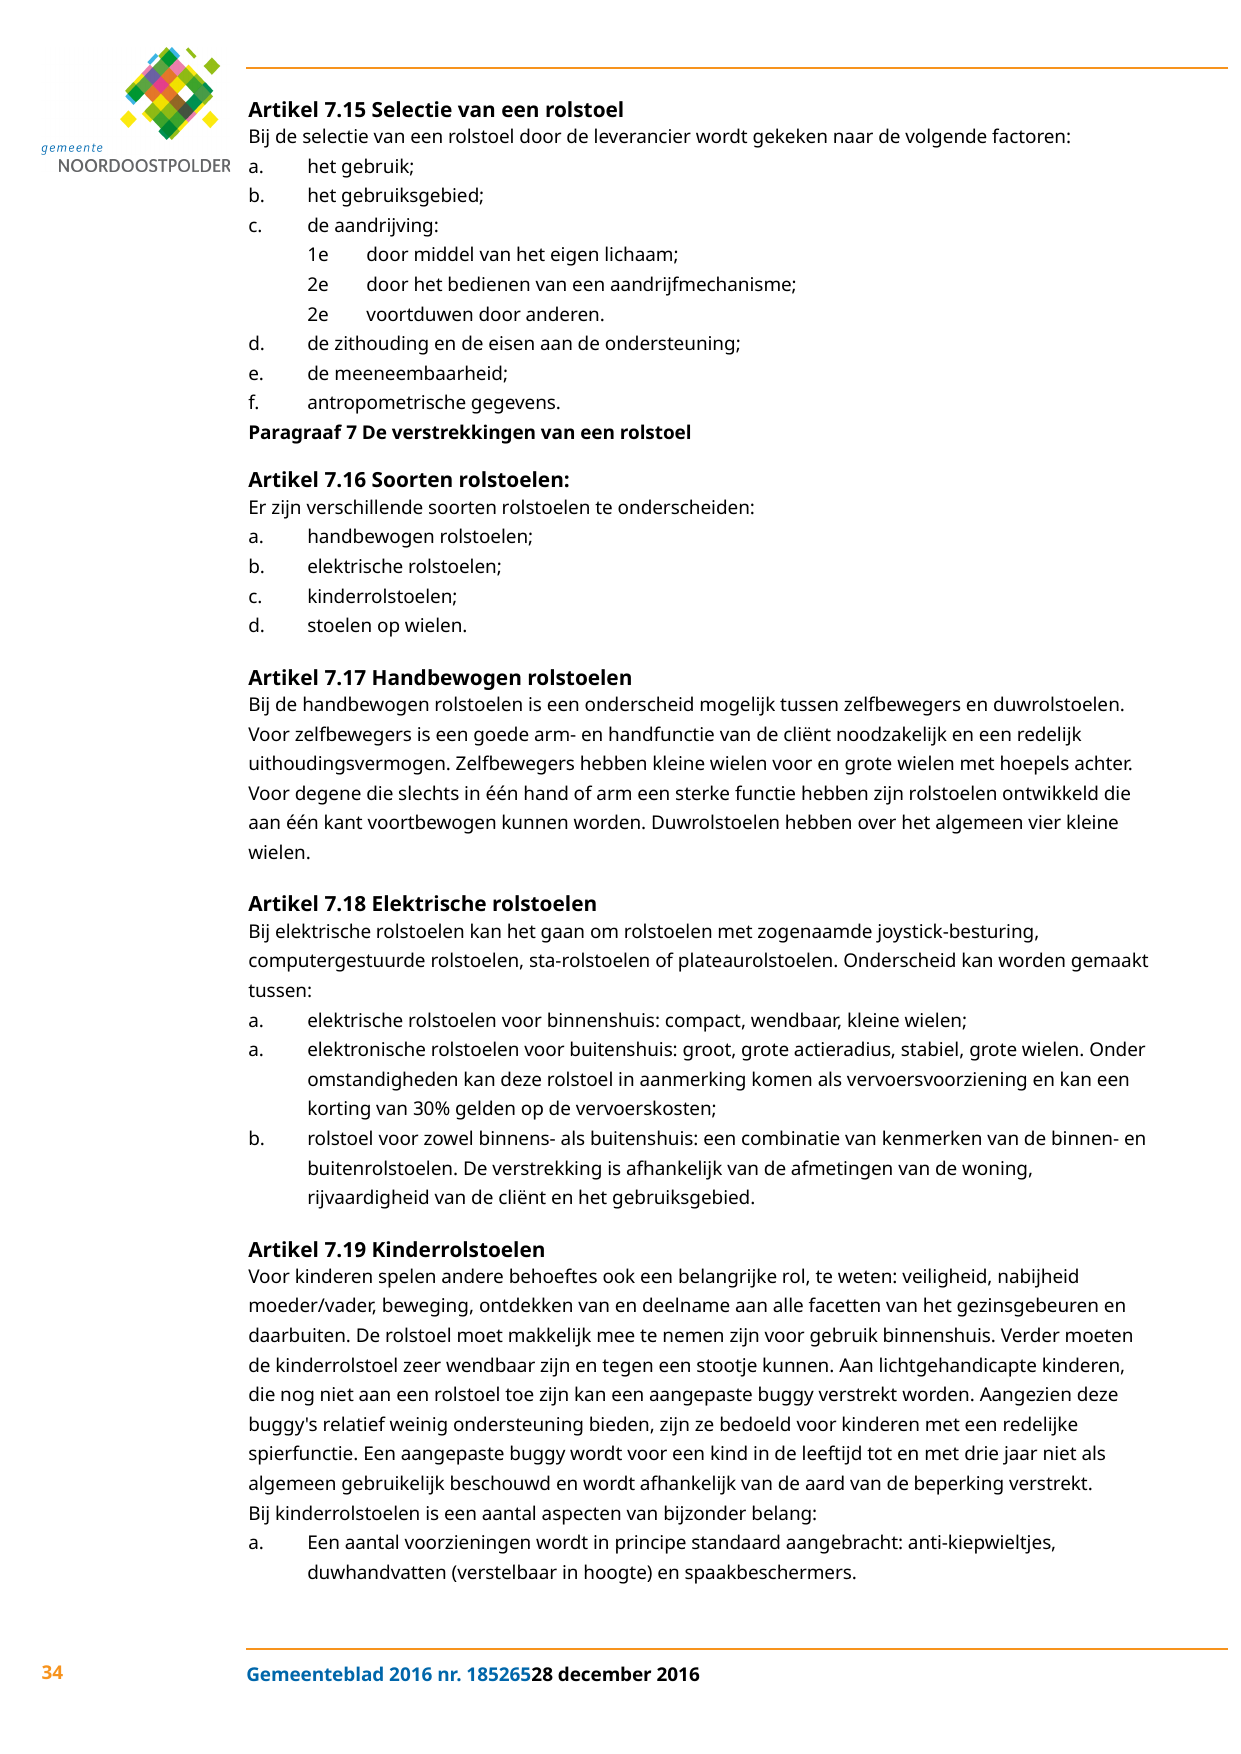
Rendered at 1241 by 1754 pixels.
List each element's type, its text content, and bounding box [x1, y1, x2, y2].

picture [41, 47, 231, 172]
list door middel van het eigen lichaam; [307, 242, 1152, 267]
list de zithouding en de eisen aan de ondersteuning; [248, 330, 1152, 356]
text Voor kinderen spelen andere behoeftes ook een belangrijke rol, te weten: veiligheid, nabijheid moeder/vader, beweging, ontdekken van en deelname aan alle facetten van het gezinsgebeuren en daarbuiten. De rolstoel moet makkelijk mee te nemen zijn voor gebruik binnenshuis. Verder moeten de kinderrolstoel zeer wendbaar zijn en tegen een stootje kunnen. Aan lichtgehandicapte kinderen, die nog niet aan een rolstoel toe zijn kan een aangepaste buggy verstrekt worden. Aangezien deze buggy's relatief weinig ondersteuning bieden, zijn ze bedoeld voor kinderen met een redelijke spierfunctie. Een aangepaste buggy wordt voor een kind in de leeftijd tot en met drie jaar niet als algemeen gebruikelijk beschouwd en wordt afhankelijk van de aard van de beperking verstrekt. [248, 1263, 1152, 1496]
text Paragraaf 7 De verstrekkingen van een rolstoel [248, 419, 1152, 445]
list de aandrijving: [248, 212, 1152, 238]
text Artikel 7.16 Soorten rolstoelen: [248, 466, 1152, 494]
text Bij de handbewogen rolstoelen is een onderscheid mogelijk tussen zelfbewegers en duwrolstoelen. Voor zelfbewegers is een goede arm- en handfunctie van de cliënt noodzakelijk en een redelijk uithoudingsvermogen. Zelfbewegers hebben kleine wielen voor en grote wielen met hoepels achter. Voor degene die slechts in één hand of arm een sterke functie hebben zijn rolstoelen ontwikkeld die aan één kant voortbewogen kunnen worden. Duwrolstoelen hebben over het algemeen vier kleine wielen. [248, 691, 1152, 865]
text Bij elektrische rolstoelen kan het gaan om rolstoelen met zogenaamde joystick-besturing, computergestuurde rolstoelen, sta-rolstoelen of plateaurolstoelen. Onderscheid kan worden gemaakt tussen: [248, 918, 1152, 1003]
list stoelen op wielen. [248, 612, 1152, 638]
text Artikel 7.18 Elektrische rolstoelen [248, 889, 1152, 918]
list elektronische rolstoelen voor buitenshuis: groot, grote actieradius, stabiel, grote wielen. Onder omstandigheden kan deze rolstoel in aanmerking komen als vervoersvoorziening en kan een korting van 30% gelden op de vervoerskosten; [248, 1036, 1152, 1121]
text Bij kinderrolstoelen is een aantal aspecten van bijzonder belang: [248, 1500, 1152, 1526]
list het gebruiksgebied; [248, 182, 1152, 208]
list Een aantal voorzieningen wordt in principe standaard aangebracht: anti-kiepwieltjes, duwhandvatten (verstelbaar in hoogte) en spaakbeschermers. [248, 1529, 1152, 1585]
list rolstoel voor zowel binnens- als buitenshuis: een combinatie van kenmerken van de binnen- en buitenrolstoelen. De verstrekking is afhankelijk van de afmetingen van de woning, rijvaardigheid van de cliënt en het gebruiksgebied. [248, 1125, 1152, 1210]
text Bij de selectie van een rolstoel door de leverancier wordt gekeken naar de volgende factoren: [248, 123, 1152, 149]
list voortduwen door anderen. [307, 301, 1152, 326]
text Artikel 7.19 Kinderrolstoelen [248, 1235, 1152, 1263]
text Er zijn verschillende soorten rolstoelen te onderscheiden: [248, 494, 1152, 520]
list antropometrische gegevens. [248, 389, 1152, 415]
list het gebruik; [248, 153, 1152, 178]
list handbewogen rolstoelen; [248, 524, 1152, 549]
list de meeneembaarheid; [248, 360, 1152, 386]
list door het bedienen van een aandrijfmechanisme; [307, 271, 1152, 297]
text Artikel 7.17 Handbewogen rolstoelen [248, 663, 1152, 691]
list elektrische rolstoelen voor binnenshuis: compact, wendbaar, kleine wielen; [248, 1007, 1152, 1032]
list kinderrolstoelen; [248, 583, 1152, 608]
text Artikel 7.15 Selectie van een rolstoel [248, 95, 1152, 123]
list elektrische rolstoelen; [248, 553, 1152, 579]
